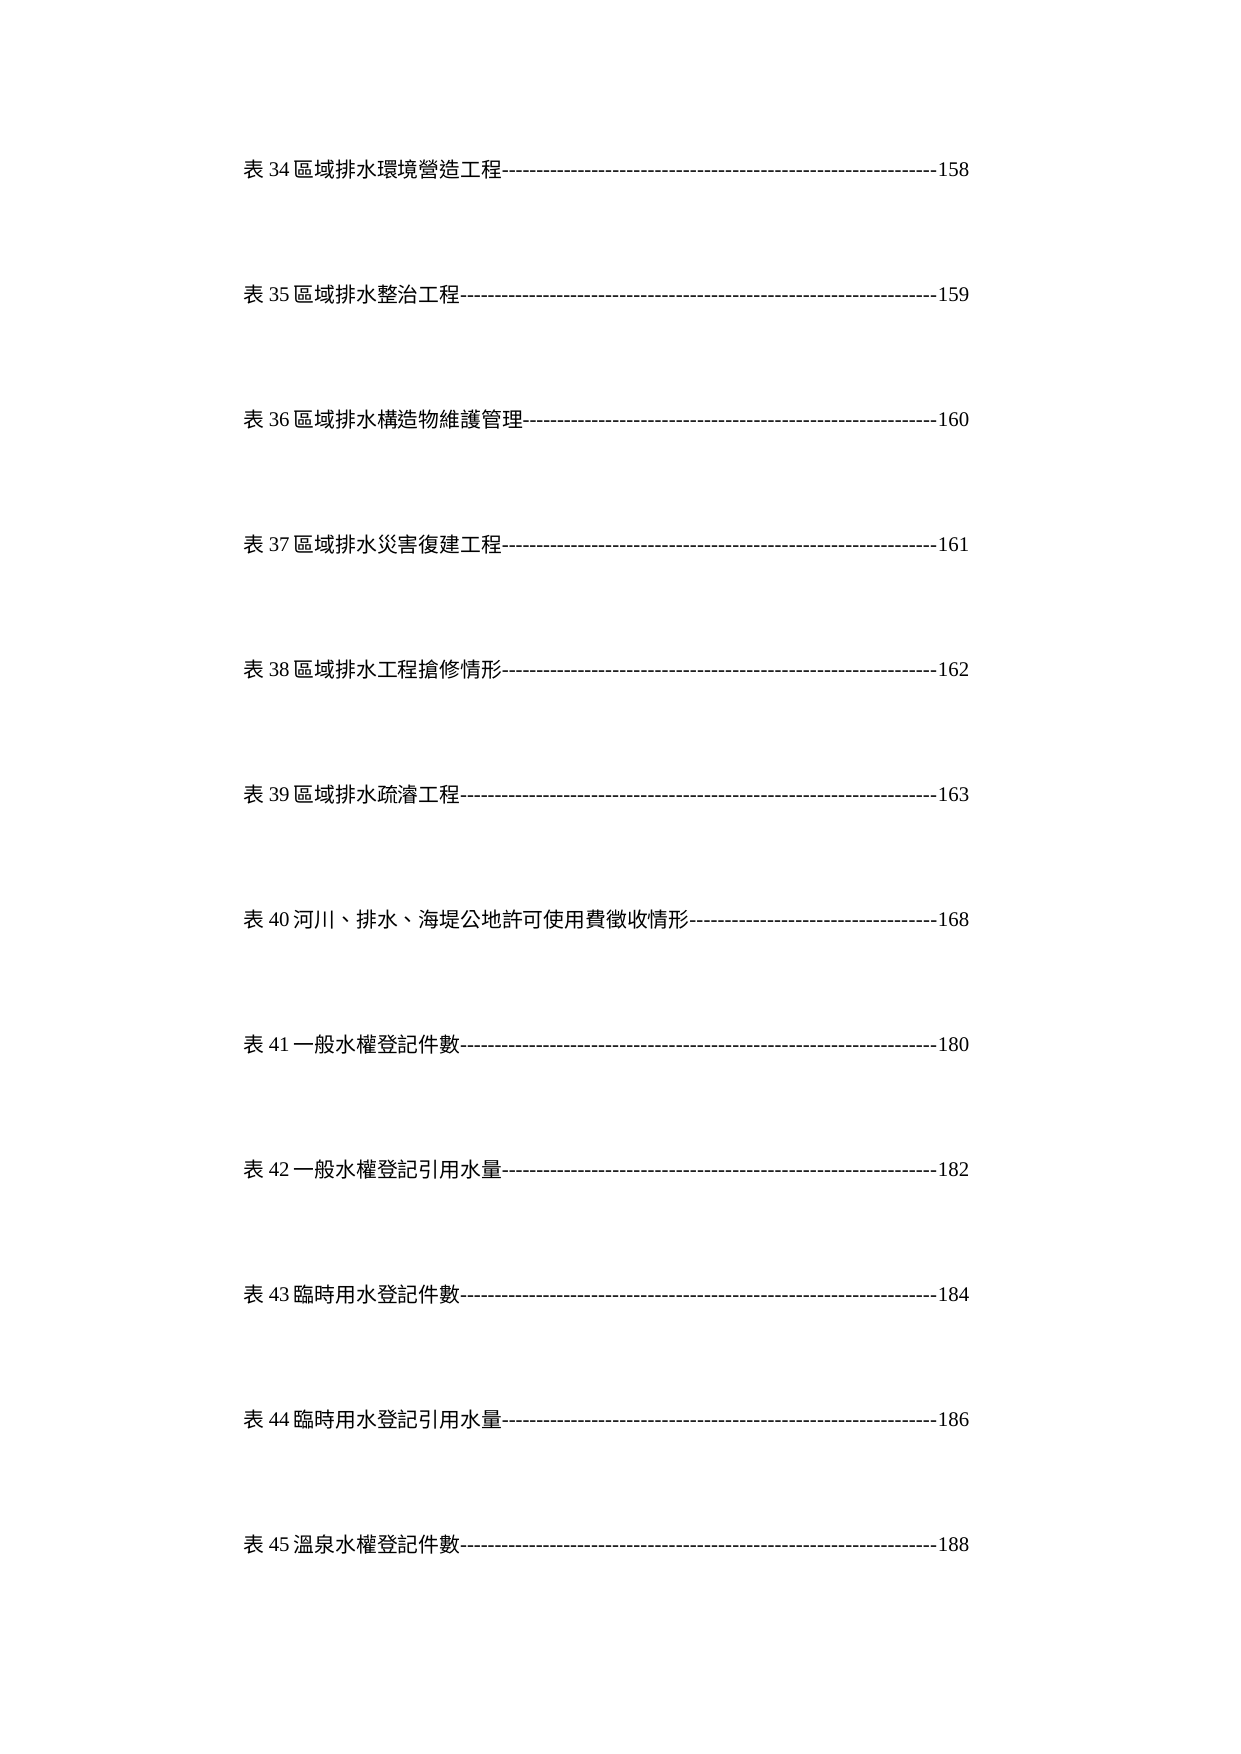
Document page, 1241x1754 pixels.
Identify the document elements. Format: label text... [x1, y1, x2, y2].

text 表35區域排水整治工程 159 [243, 252, 1053, 314]
text 表37區域排水災害復建工程 161 [243, 502, 1053, 564]
text 表45溫泉水權登記件數 188 [243, 1502, 1053, 1564]
text 表44臨時用水登記引用水量 186 [243, 1377, 1053, 1439]
text 表42一般水權登記引用水量 182 [243, 1127, 1053, 1189]
text 表39區域排水疏濬工程 163 [243, 752, 1053, 814]
text 表36區域排水構造物維護管理 160 [243, 377, 1053, 439]
text 表43臨時用水登記件數 184 [243, 1252, 1053, 1314]
text 表41一般水權登記件數 180 [243, 1002, 1053, 1064]
text 表40河川、排水、海堤公地許可使用費徵收情形 168 [243, 877, 1053, 939]
text 表34區域排水環境營造工程 158 [243, 127, 1053, 189]
text 表38區域排水工程搶修情形 162 [243, 627, 1053, 689]
